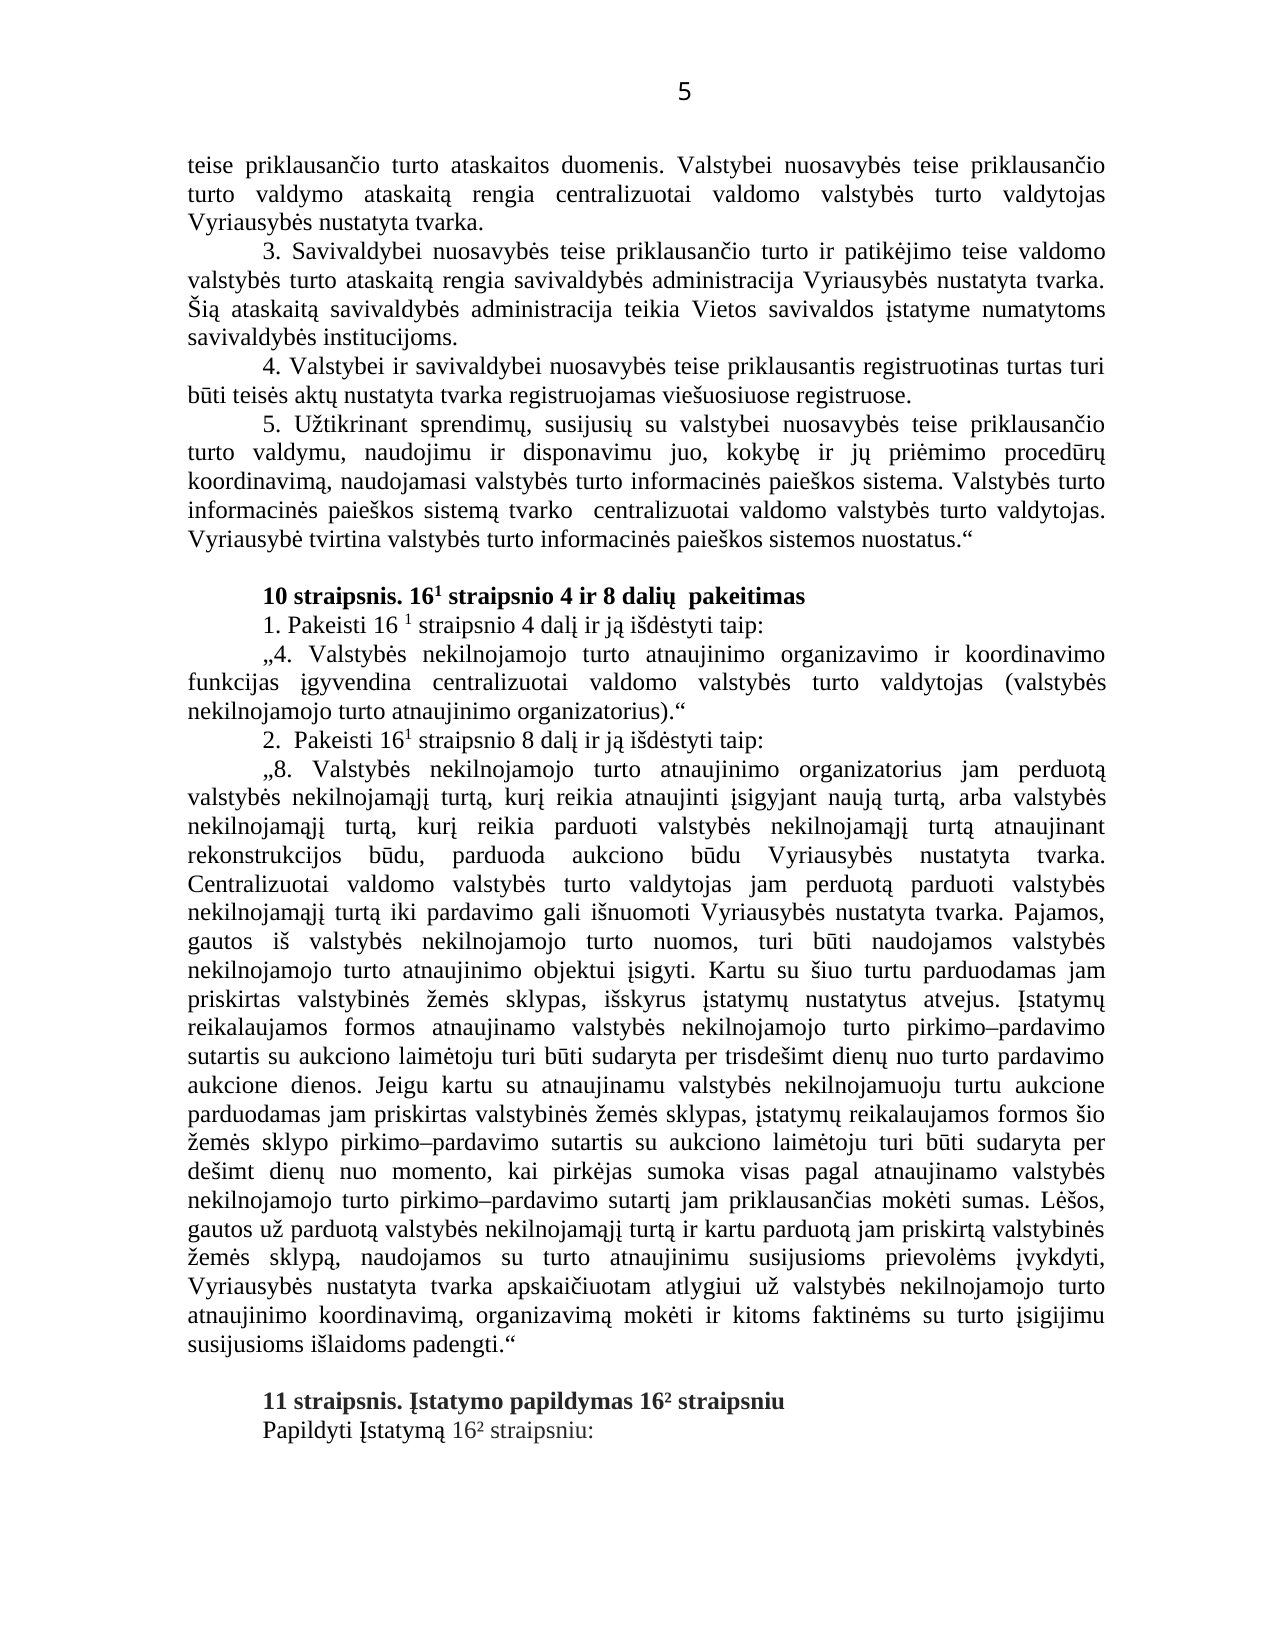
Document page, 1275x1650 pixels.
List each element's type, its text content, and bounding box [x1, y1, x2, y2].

text 11 straipsnis. Įstatymo papildymas 16² straipsniu [187, 1386, 1106, 1415]
text Papildyti Įstatymą 16² straipsniu: [187, 1415, 1106, 1444]
text 2. Pakeisti 161 straipsnio 8 dalį ir ją išdėstyti taip: [187, 725, 1106, 754]
text 3. Savivaldybei nuosavybės teise priklausančio turto ir patikėjimo teise valdomo valstybės turto ataskaitą rengia savivaldybės administracija Vyriausybės nustatyta tvarka. Šią ataskaitą savivaldybės administracija teikia Vietos savivaldos įstatyme numatytoms savivaldybės institucijoms. [187, 236, 1106, 351]
text „8. Valstybės nekilnojamojo turto atnaujinimo organizatorius jam perduotą valstybės nekilnojamąjį turtą, kurį reikia atnaujinti įsigyjant naują turtą, arba valstybės nekilnojamąjį turtą, kurį reikia parduoti valstybės nekilnojamąjį turtą atnaujinant rekonstrukcijos būdu, parduoda aukciono būdu Vyriausybės nustatyta tvarka. Centralizuotai valdomo valstybės turto valdytojas jam perduotą parduoti valstybės nekilnojamąjį turtą iki pardavimo gali išnuomoti Vyriausybės nustatyta tvarka. Pajamos, gautos iš valstybės nekilnojamojo turto nuomos, turi būti naudojamos valstybės nekilnojamojo turto atnaujinimo objektui įsigyti. Kartu su šiuo turtu parduodamas jam priskirtas valstybinės žemės sklypas, išskyrus įstatymų nustatytus atvejus. Įstatymų reikalaujamos formos atnaujinamo valstybės nekilnojamojo turto pirkimo–pardavimo sutartis su aukciono laimėtoju turi būti sudaryta per trisdešimt dienų nuo turto pardavimo aukcione dienos. Jeigu kartu su atnaujinamu valstybės nekilnojamuoju turtu aukcione parduodamas jam priskirtas valstybinės žemės sklypas, įstatymų reikalaujamos formos šio žemės sklypo pirkimo–pardavimo sutartis su aukciono laimėtoju turi būti sudaryta per dešimt dienų nuo momento, kai pirkėjas sumoka visas pagal atnaujinamo valstybės nekilnojamojo turto pirkimo–pardavimo sutartį jam priklausančias mokėti sumas. Lėšos, gautos už parduotą valstybės nekilnojamąjį turtą ir kartu parduotą jam priskirtą valstybinės žemės sklypą, naudojamos su turto atnaujinimu susijusioms prievolėms įvykdyti, Vyriausybės nustatyta tvarka apskaičiuotam atlygiui už valstybės nekilnojamojo turto atnaujinimo koordinavimą, organizavimą mokėti ir kitoms faktinėms su turto įsigijimu susijusioms išlaidoms padengti.“ [187, 754, 1106, 1357]
text teise priklausančio turto ataskaitos duomenis. Valstybei nuosavybės teise priklausančio turto valdymo ataskaitą rengia centralizuotai valdomo valstybės turto valdytojas Vyriausybės nustatyta tvarka. [187, 150, 1106, 236]
text „4. Valstybės nekilnojamojo turto atnaujinimo organizavimo ir koordinavimo funkcijas įgyvendina centralizuotai valdomo valstybės turto valdytojas (valstybės nekilnojamojo turto atnaujinimo organizatorius).“ [187, 639, 1106, 725]
text 1. Pakeisti 16 1 straipsnio 4 dalį ir ją išdėstyti taip: [187, 610, 1106, 639]
text 10 straipsnis. 161 straipsnio 4 ir 8 dalių pakeitimas [187, 581, 1106, 610]
text 5. Užtikrinant sprendimų, susijusių su valstybei nuosavybės teise priklausančio turto valdymu, naudojimu ir disponavimu juo, kokybę ir jų priėmimo procedūrų koordinavimą, naudojamasi valstybės turto informacinės paieškos sistema. Valstybės turto informacinės paieškos sistemą tvarko centralizuotai valdomo valstybės turto valdytojas. Vyriausybė tvirtina valstybės turto informacinės paieškos sistemos nuostatus.“ [187, 409, 1106, 552]
text 4. Valstybei ir savivaldybei nuosavybės teise priklausantis registruotinas turtas turi būti teisės aktų nustatyta tvarka registruojamas viešuosiuose registruose. [187, 351, 1106, 409]
